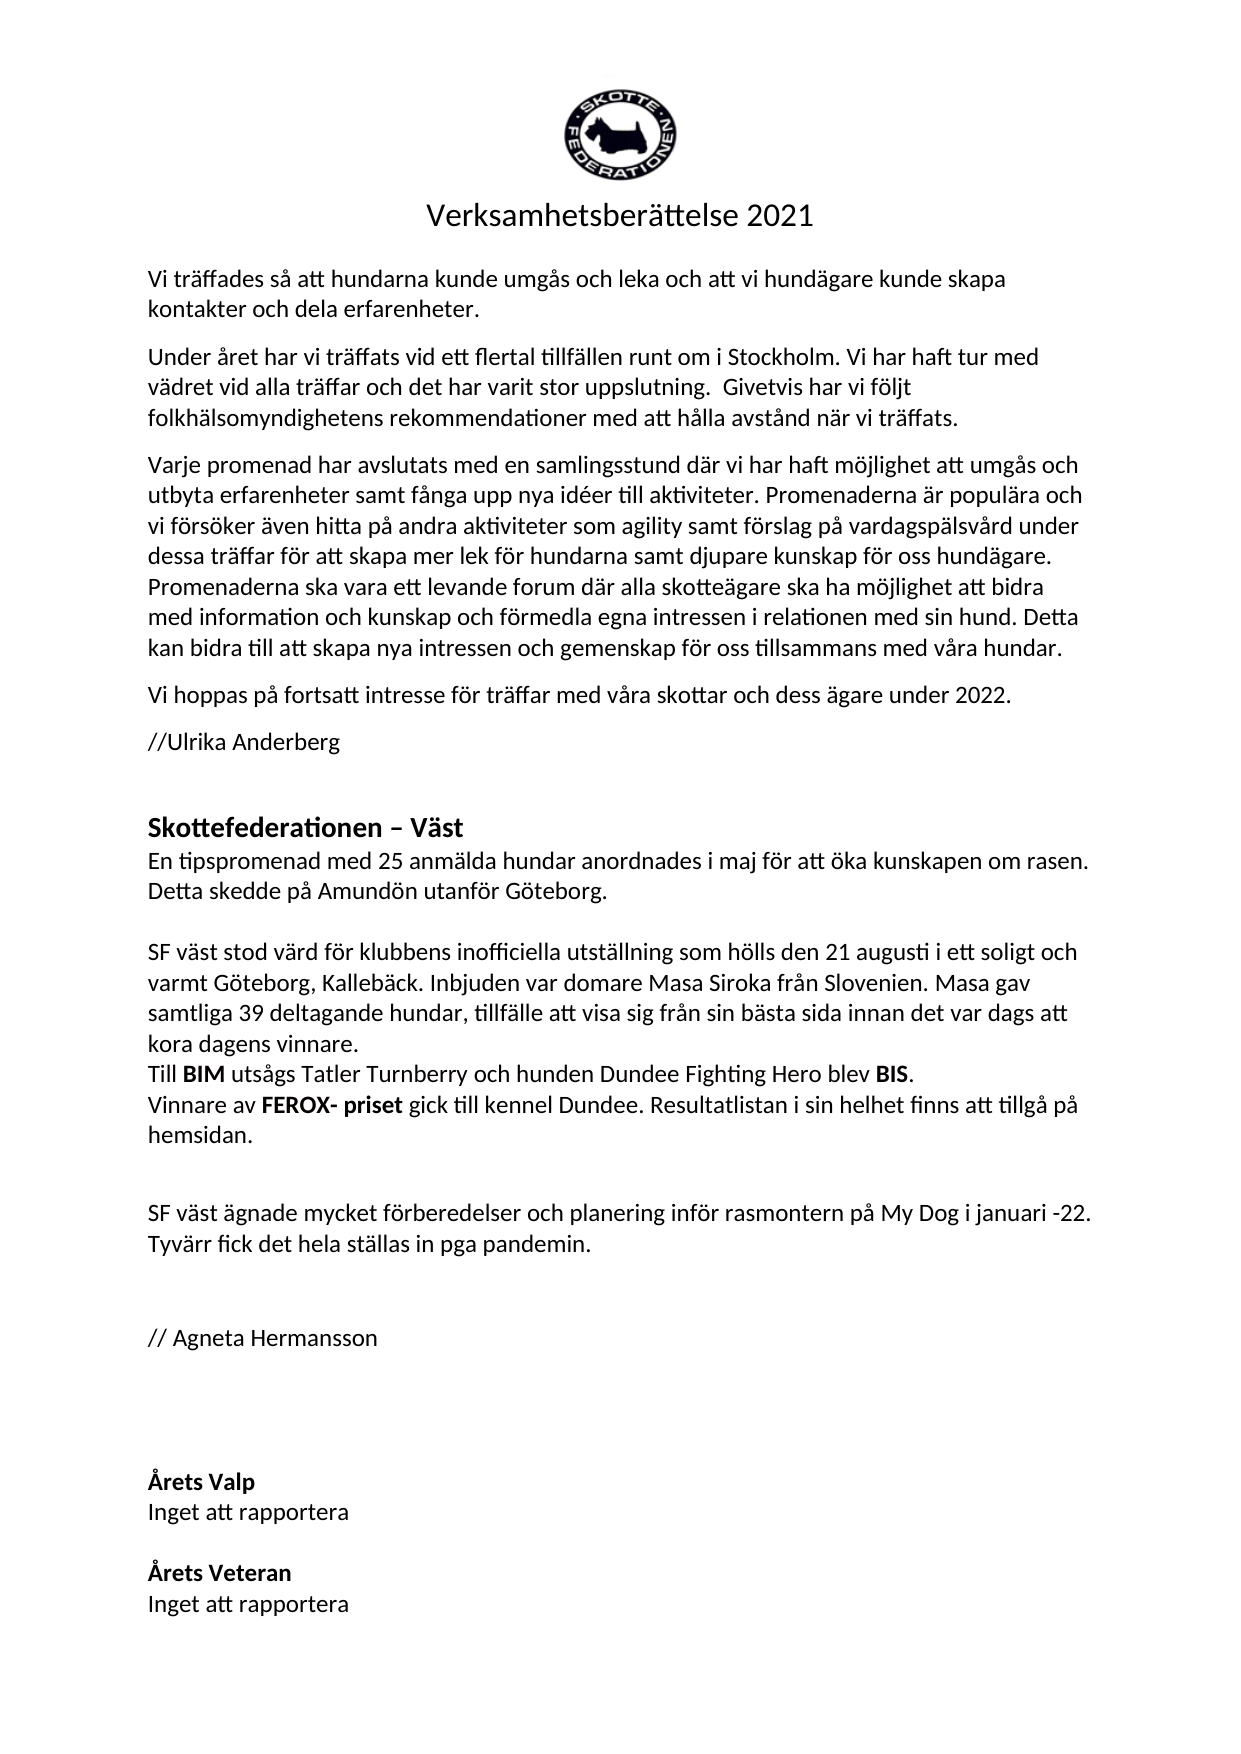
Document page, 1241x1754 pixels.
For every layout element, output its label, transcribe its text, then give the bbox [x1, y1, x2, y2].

text SF väst stod värd för klubbens inofficiella utställning som hölls den 21 augusti i ett soligt och varmt Göteborg, Kallebäck. Inbjuden var domare Masa Siroka från Slovenien. Masa gav samtliga 39 deltagande hundar, tillfälle att visa sig från sin bästa sida innan det var dags att kora dagens vinnare. [148, 936, 1093, 1058]
text Varje promenad har avslutats med en samlingsstund där vi har haft möjlighet att umgås och utbyta erfarenheter samt fånga upp nya idéer till aktiviteter. Promenaderna är populära och vi försöker även hitta på andra aktiviteter som agility samt förslag på vardagspälsvård under dessa träffar för att skapa mer lek för hundarna samt djupare kunskap för oss hundägare. Promenaderna ska vara ett levande forum där alla skotteägare ska ha möjlighet att bidra med information och kunskap och förmedla egna intressen i relationen med sin hund. Detta kan bidra till att skapa nya intressen och gemenskap för oss tillsammans med våra hundar. [148, 449, 1093, 662]
text En tipspromenad med 25 anmälda hundar anordnades i maj för att öka kunskapen om rasen. Detta skedde på Amundön utanför Göteborg. [148, 845, 1093, 906]
text Årets Veteran [148, 1557, 1093, 1588]
text Årets Valp [148, 1466, 1093, 1496]
text Till BIM utsågs Tatler Turnberry och hunden Dundee Fighting Hero blev BIS. [148, 1058, 1093, 1089]
text Vi träffades så att hundarna kunde umgås och leka och att vi hundägare kunde skapa kontakter och dela erfarenheter. [148, 263, 1093, 324]
text Vi hoppas på fortsatt intresse för träffar med våra skottar och dess ägare under 2022. [148, 679, 1093, 710]
text //Ulrika Anderberg [148, 726, 1093, 757]
text Inget att rapportera [148, 1496, 1093, 1527]
text Inget att rapportera [148, 1588, 1093, 1618]
text SF väst ägnade mycket förberedelser och planering inför rasmontern på My Dog i januari -22. Tyvärr fick det hela ställas in pga pandemin. [148, 1197, 1093, 1258]
text Under året har vi träffats vid ett flertal tillfällen runt om i Stockholm. Vi har haft tur med vädret vid alla träffar och det har varit stor uppslutning. Givetvis har vi följt folkhälsomyndighetens rekommendationer med att hålla avstånd när vi träffats. [148, 341, 1093, 432]
text Skottefederationen – Väst [148, 809, 1093, 845]
text // Agneta Hermansson [148, 1322, 1093, 1353]
text Vinnare av FEROX- priset gick till kennel Dundee. Resultatlistan i sin helhet finns att tillgå på hemsidan. [148, 1089, 1093, 1150]
